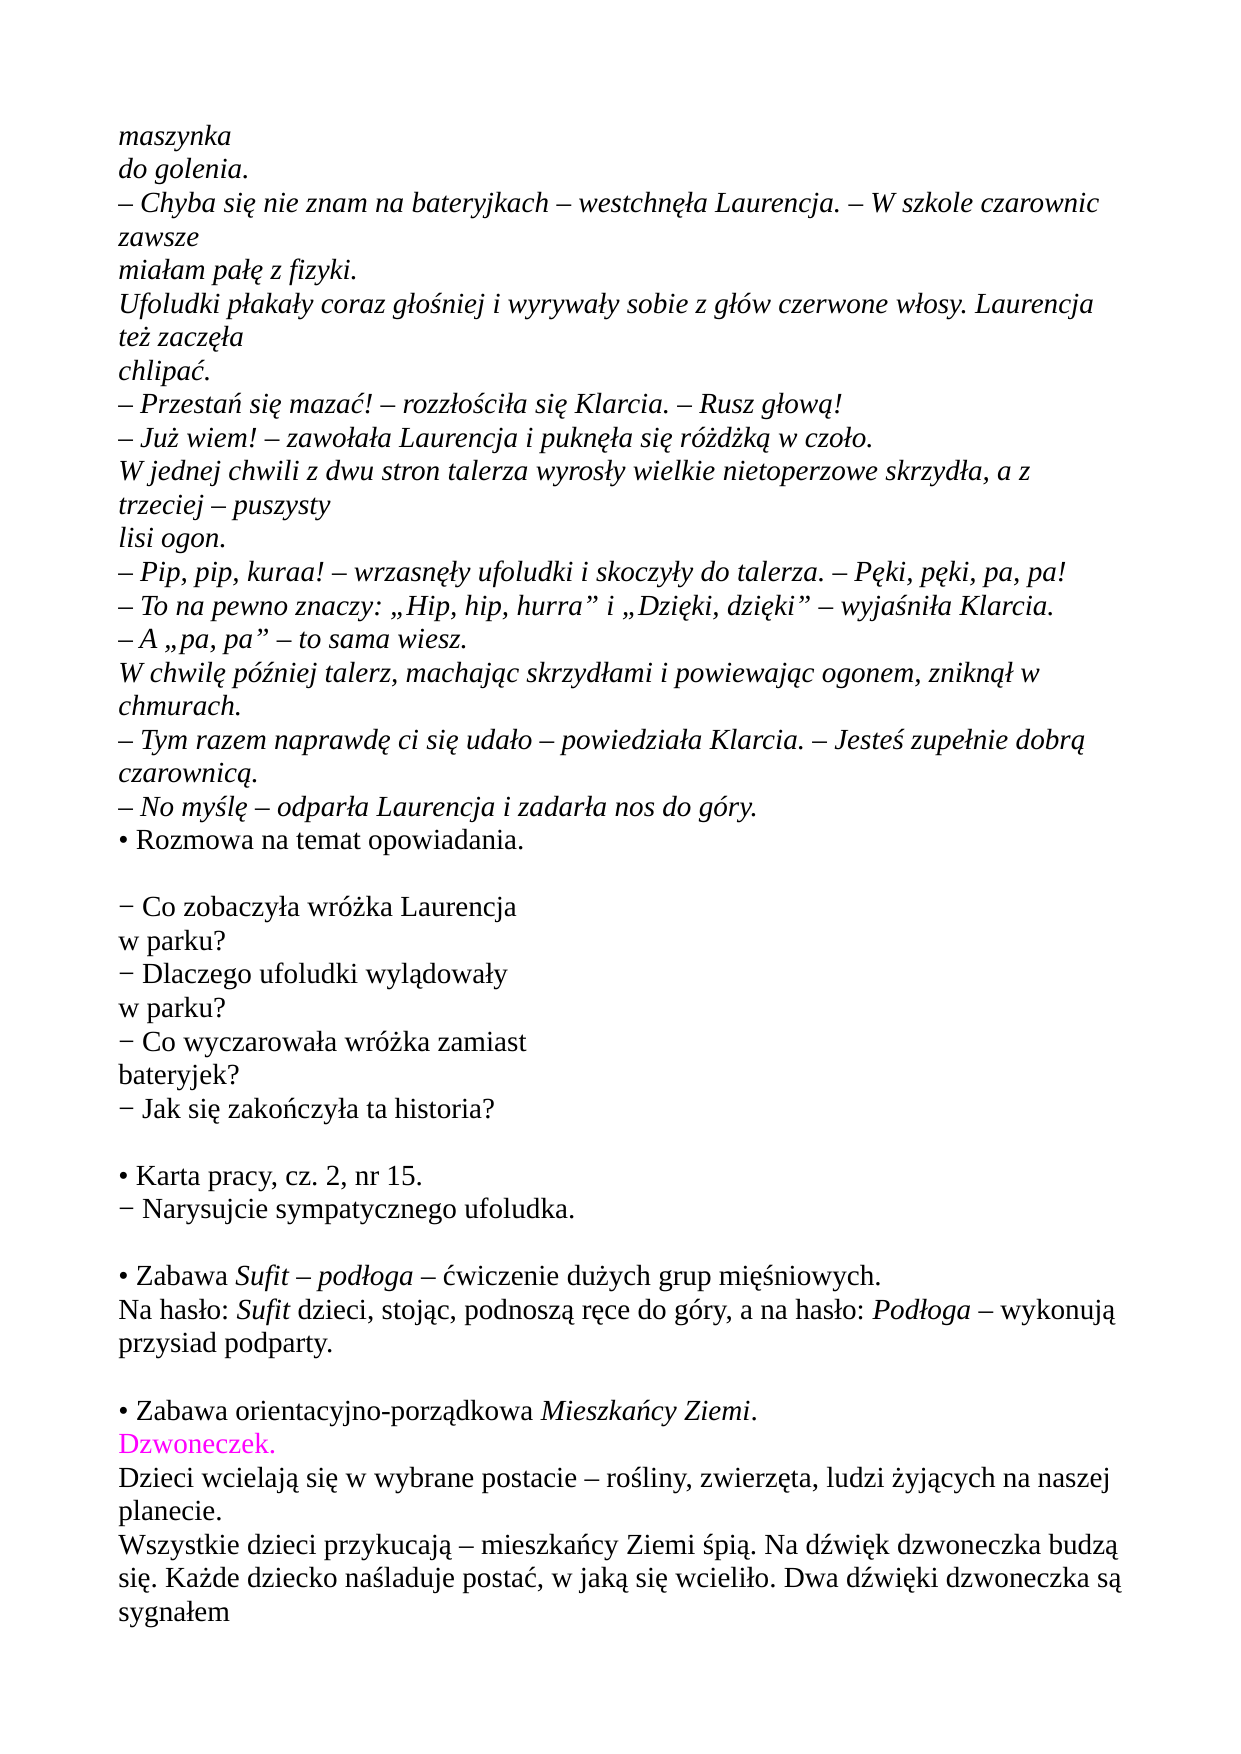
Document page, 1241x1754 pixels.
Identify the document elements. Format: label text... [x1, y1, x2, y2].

text do golenia. [118, 152, 1122, 185]
text w parku? [118, 923, 1122, 957]
text Dzwoneczek. [118, 1426, 1122, 1460]
text − Narysujcie sympatycznego ufoludka. [118, 1191, 1122, 1225]
text – Przestań się mazać! – rozzłościła się Klarcia. – Rusz głową! [118, 386, 1122, 420]
text − Co wyczarowała wróżka zamiast [118, 1024, 1122, 1057]
text lisi ogon. [118, 521, 1122, 554]
text • Rozmowa na temat opowiadania. [118, 822, 1122, 856]
text • Zabawa Sufit – podłoga – ćwiczenie dużych grup mięśniowych. [118, 1258, 1122, 1292]
text • Zabawa orientacyjno-porządkowa Mieszkańcy Ziemi. [118, 1393, 1122, 1426]
text – To na pewno znaczy: „Hip, hip, hurra” i „Dzięki, dzięki” – wyjaśniła Klarcia. [118, 588, 1122, 621]
text – A „pa, pa” – to sama wiesz. [118, 621, 1122, 655]
text w parku? [118, 990, 1122, 1024]
text chlipać. [118, 353, 1122, 386]
text − Co zobaczyła wróżka Laurencja [118, 889, 1122, 923]
text • Karta pracy, cz. 2, nr 15. [118, 1158, 1122, 1191]
text Dzieci wcielają się w wybrane postacie – rośliny, zwierzęta, ludzi żyjących na naszej planecie. [118, 1460, 1122, 1527]
text się. Każde dziecko naśladuje postać, w jaką się wcieliło. Dwa dźwięki dzwoneczka są sygnałem [118, 1560, 1122, 1627]
text Na hasło: Sufit dzieci, stojąc, podnoszą ręce do góry, a na hasło: Podłoga – wykonują przysiad podparty. [118, 1292, 1122, 1359]
text − Dlaczego ufoludki wylądowały [118, 957, 1122, 990]
text – Pip, pip, kuraa! – wrzasnęły ufoludki i skoczyły do talerza. – Pęki, pęki, pa, pa! [118, 554, 1122, 588]
text – No myślę – odparła Laurencja i zadarła nos do góry. [118, 789, 1122, 822]
text – Chyba się nie znam na bateryjkach – westchnęła Laurencja. – W szkole czarownic zawsze [118, 185, 1122, 252]
text Wszystkie dzieci przykucają – mieszkańcy Ziemi śpią. Na dźwięk dzwoneczka budzą [118, 1527, 1122, 1560]
text bateryjek? [118, 1057, 1122, 1091]
text W jednej chwili z dwu stron talerza wyrosły wielkie nietoperzowe skrzydła, a z trzeciej – puszysty [118, 453, 1122, 521]
text − Jak się zakończyła ta historia? [118, 1091, 1122, 1124]
text W chwilę później talerz, machając skrzydłami i powiewając ogonem, zniknął w chmurach. [118, 655, 1122, 722]
text Ufoludki płakały coraz głośniej i wyrywały sobie z głów czerwone włosy. Laurencja też zaczęła [118, 286, 1122, 353]
text – Tym razem naprawdę ci się udało – powiedziała Klarcia. – Jesteś zupełnie dobrą czarownicą. [118, 722, 1122, 789]
text maszynka [118, 118, 1122, 152]
text – Już wiem! – zawołała Laurencja i puknęła się różdżką w czoło. [118, 420, 1122, 453]
text miałam pałę z fizyki. [118, 252, 1122, 286]
